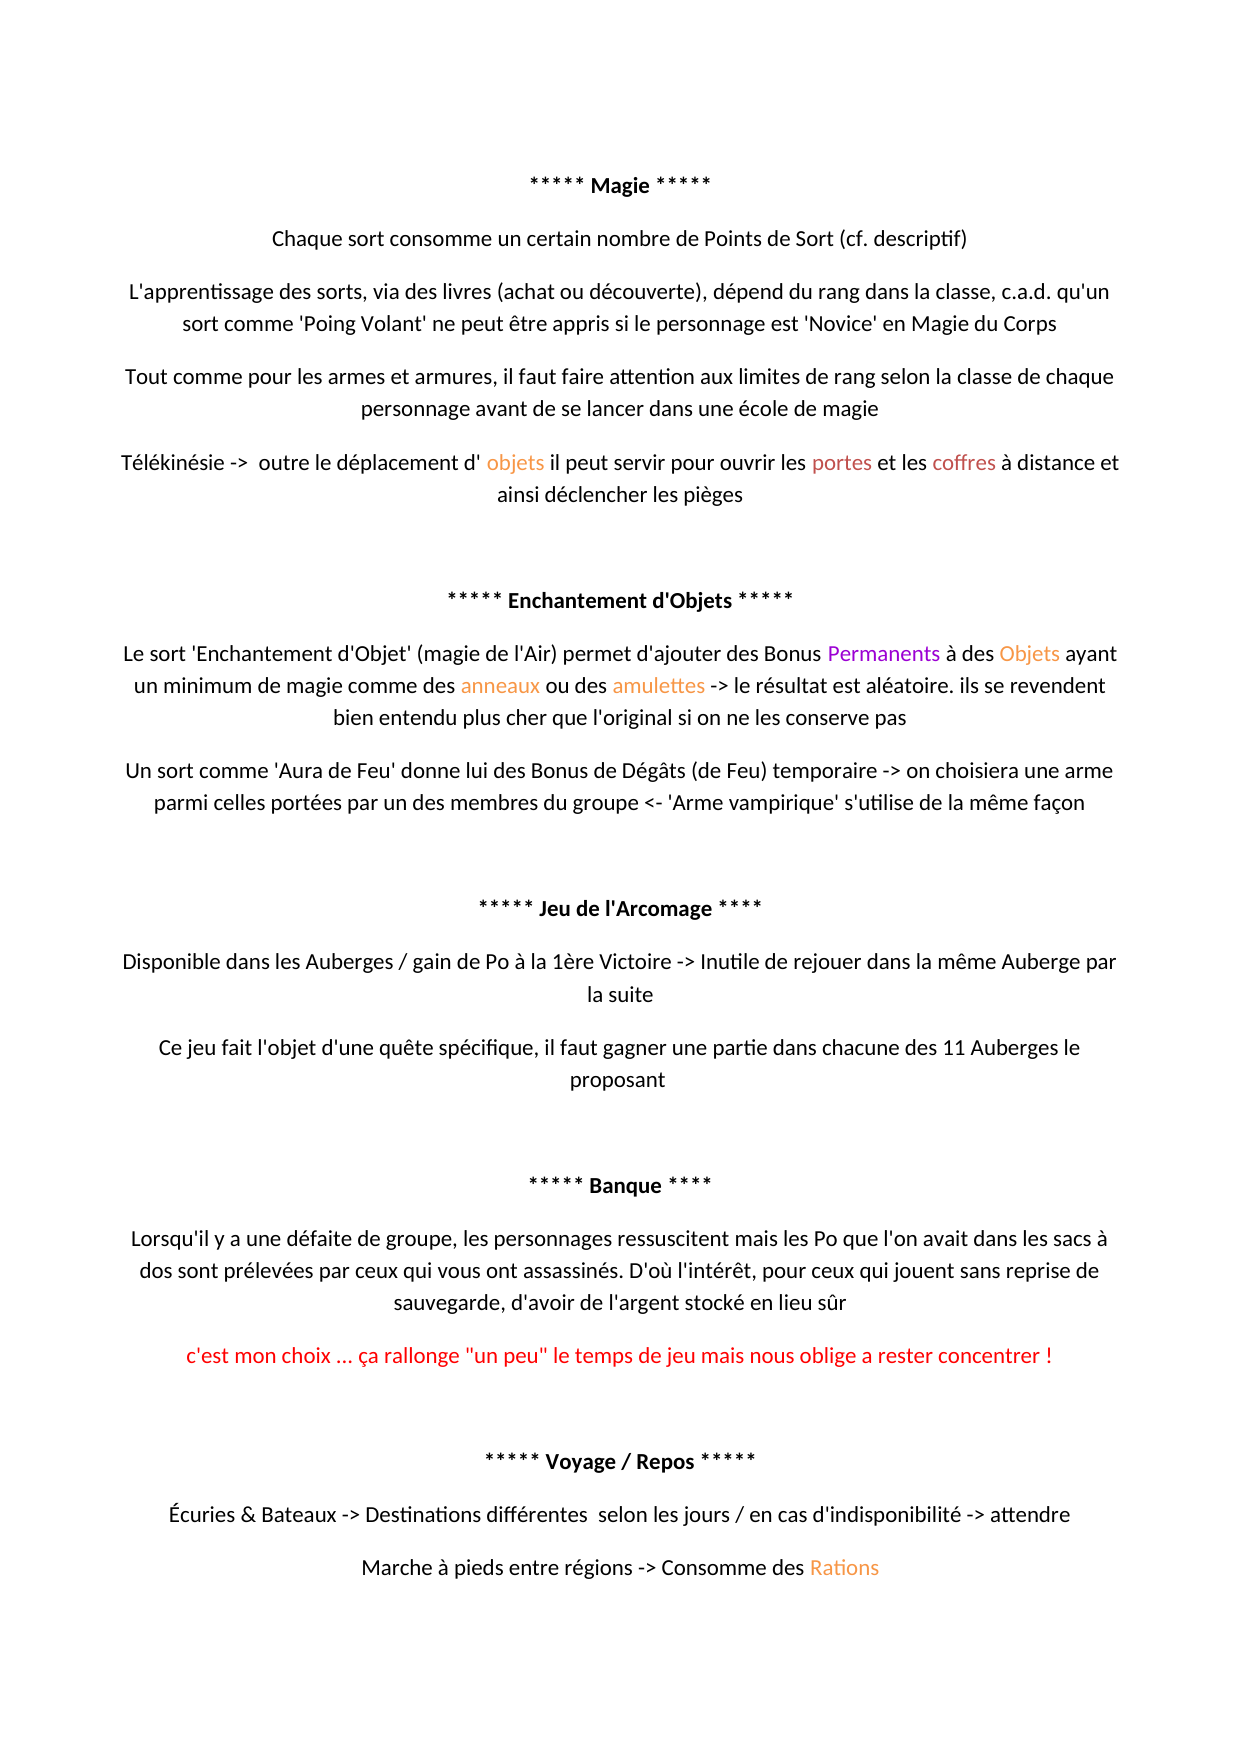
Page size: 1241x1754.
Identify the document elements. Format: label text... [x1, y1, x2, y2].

text ***** Banque **** [118, 1171, 1122, 1199]
text Lorsqu'il y a une défaite de groupe, les personnages ressuscitent mais les Po que l'on avait dans les sacs à dos sont prélevées par ceux qui vous ont assassinés. D'où l'intérêt, pour ceux qui jouent sans reprise de sauvegarde, d'avoir de l'argent stocké en lieu sûr [118, 1224, 1122, 1316]
text ***** Jeu de l'Arcomage **** [118, 894, 1122, 922]
text Chaque sort consomme un certain nombre de Points de Sort (cf. descriptif) [118, 224, 1122, 252]
text Le sort 'Enchantement d'Objet' (magie de l'Air) permet d'ajouter des Bonus Permanents à des Objets ayant un minimum de magie comme des anneaux ou des amulettes -> le résultat est aléatoire. ils se revendent bien entendu plus cher que l'original si on ne les conserve pas [118, 639, 1122, 731]
text Ce jeu fait l'objet d'une quête spécifique, il faut gagner une partie dans chacune des 11 Auberges le proposant [118, 1033, 1122, 1093]
text ***** Magie ***** [118, 171, 1122, 199]
text L'apprentissage des sorts, via des livres (achat ou découverte), dépend du rang dans la classe, c.a.d. qu'un sort comme 'Poing Volant' ne peut être appris si le personnage est 'Novice' en Magie du Corps [118, 277, 1122, 337]
text c'est mon choix ... ça rallonge "un peu" le temps de jeu mais nous oblige a rester concentrer ! [118, 1341, 1122, 1369]
text ***** Enchantement d'Objets ***** [118, 586, 1122, 614]
text Un sort comme 'Aura de Feu' donne lui des Bonus de Dégâts (de Feu) temporaire -> on choisiera une arme parmi celles portées par un des membres du groupe <- 'Arme vampirique' s'utilise de la même façon [118, 756, 1122, 816]
text Télékinésie -> outre le déplacement d' objets il peut servir pour ouvrir les portes et les coffres à distance et ainsi déclencher les pièges [118, 448, 1122, 508]
text Marche à pieds entre régions -> Consomme des Rations [118, 1553, 1122, 1581]
text ***** Voyage / Repos ***** [118, 1447, 1122, 1475]
text Tout comme pour les armes et armures, il faut faire attention aux limites de rang selon la classe de chaque personnage avant de se lancer dans une école de magie [118, 362, 1122, 423]
text Disponible dans les Auberges / gain de Po à la 1ère Victoire -> Inutile de rejouer dans la même Auberge par la suite [118, 947, 1122, 1008]
text Écuries & Bateaux -> Destinations différentes selon les jours / en cas d'indisponibilité -> attendre [118, 1500, 1122, 1528]
